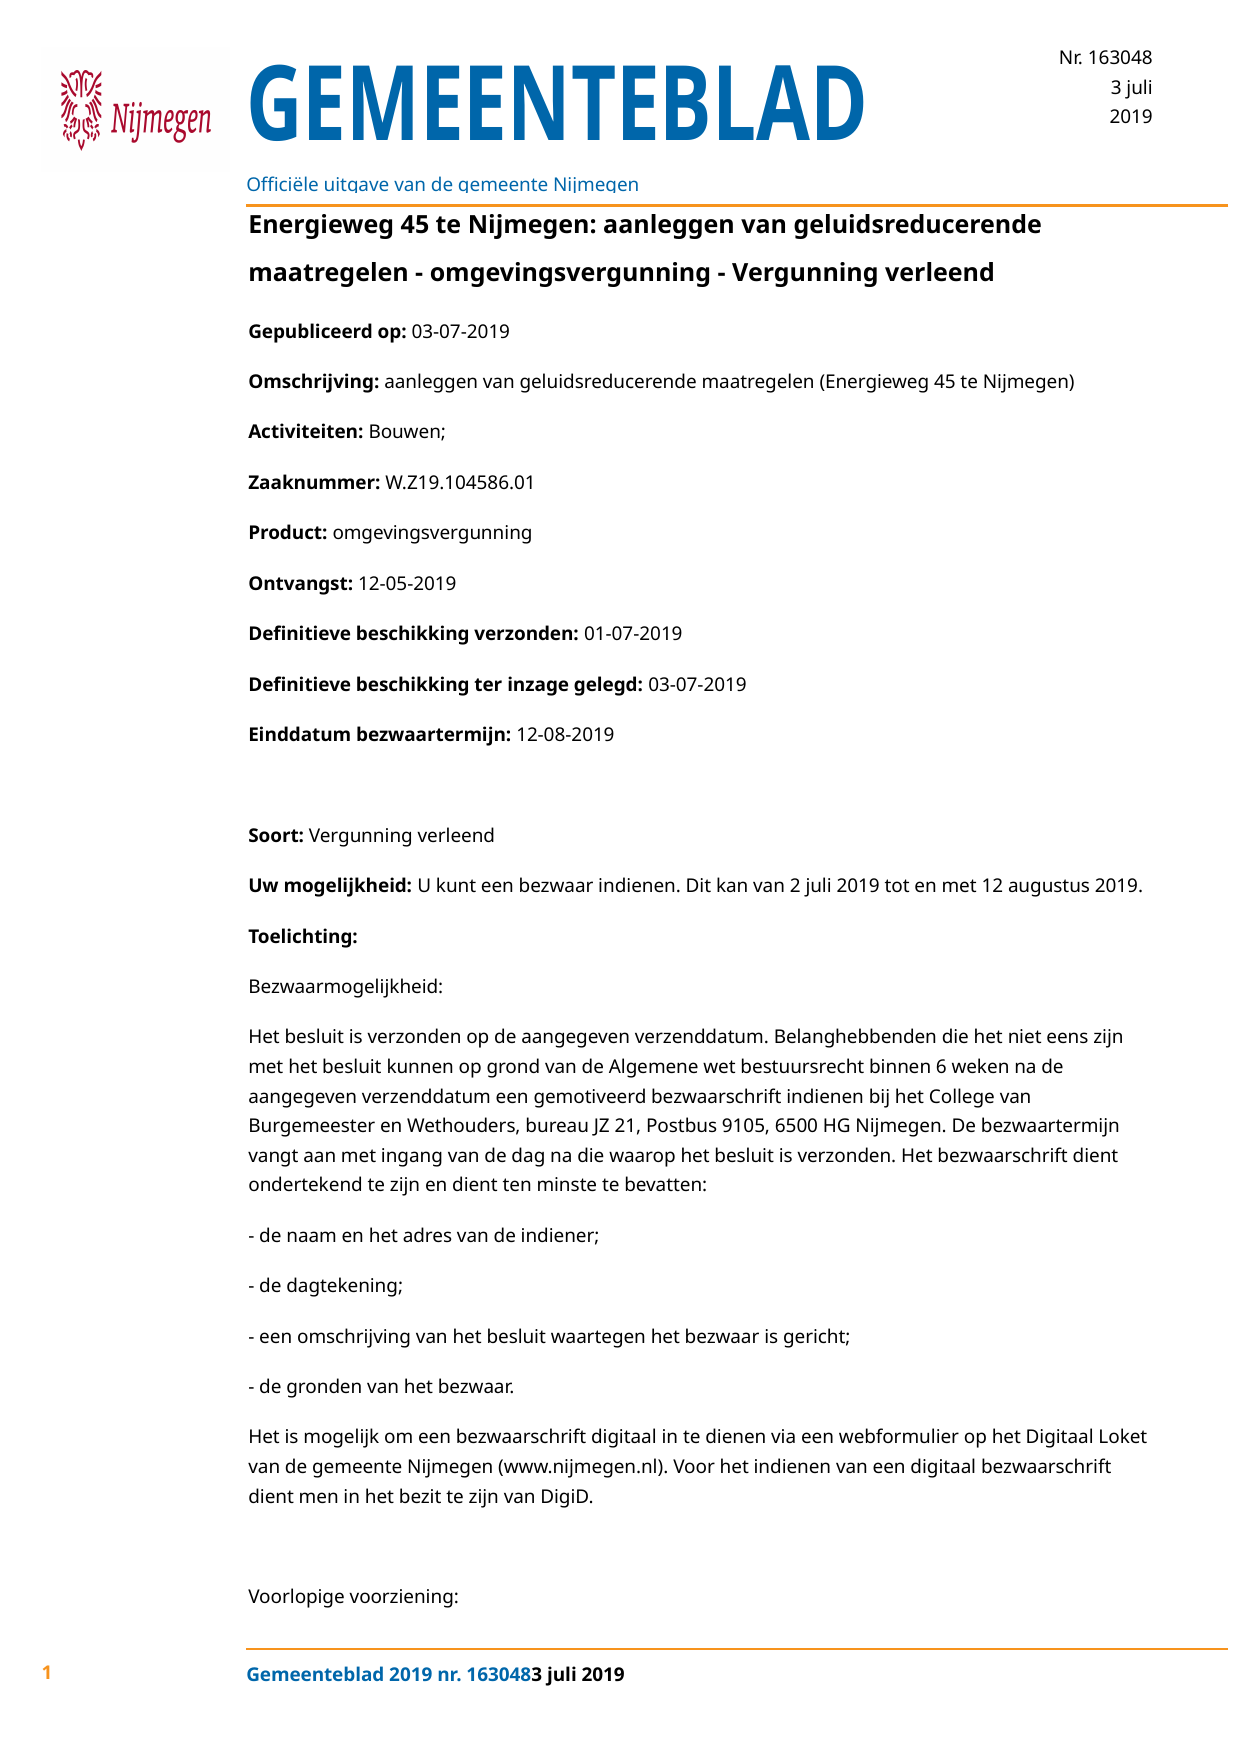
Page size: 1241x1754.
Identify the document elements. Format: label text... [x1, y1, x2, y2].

text - de dagtekening; [248, 1272, 1152, 1298]
text Het besluit is verzonden op de aangegeven verzenddatum. Belanghebbenden die het niet eens zijn met het besluit kunnen op grond van de Algemene wet bestuursrecht binnen 6 weken na de aangegeven verzenddatum een gemotiveerd bezwaarschrift indienen bij het College van Burgemeester en Wethouders, bureau JZ 21, Postbus 9105, 6500 HG Nijmegen. De bezwaartermijn vangt aan met ingang van de dag na die waarop het besluit is verzonden. Het bezwaarschrift dient ondertekend te zijn en dient ten minste te bevatten: [248, 1024, 1152, 1197]
text - de naam en het adres van de indiener; [248, 1222, 1152, 1248]
text Toelichting: [248, 923, 1152, 949]
picture [41, 47, 231, 172]
text Einddatum bezwaartermijn: 12-08-2019 [248, 721, 1152, 747]
text Definitieve beschikking ter inzage gelegd: 03-07-2019 [248, 671, 1152, 697]
text Soort: Vergunning verleend [248, 822, 1152, 848]
text Energieweg 45 te Nijmegen: aanleggen van geluidsreducerende maatregelen - omgevingsvergunning - Vergunning verleend [248, 207, 1152, 288]
text - een omschrijving van het besluit waartegen het bezwaar is gericht; [248, 1323, 1152, 1349]
text Product: omgevingsvergunning [248, 519, 1152, 545]
text Voorlopige voorziening: [248, 1584, 1152, 1609]
text Zaaknummer: W.Z19.104586.01 [248, 469, 1152, 495]
text Activiteiten: Bouwen; [248, 419, 1152, 444]
text Definitieve beschikking verzonden: 01-07-2019 [248, 620, 1152, 646]
text Ontvangst: 12-05-2019 [248, 570, 1152, 596]
text Gepubliceerd op: 03-07-2019 [248, 318, 1152, 344]
text - de gronden van het bezwaar. [248, 1373, 1152, 1399]
text Het is mogelijk om een bezwaarschrift digitaal in te dienen via een webformulier op het Digitaal Loket van de gemeente Nijmegen (www.nijmegen.nl). Voor het indienen van een digitaal bezwaarschrift dient men in het bezit te zijn van DigiD. [248, 1424, 1152, 1509]
text Omschrijving: aanleggen van geluidsreducerende maatregelen (Energieweg 45 te Nijmegen) [248, 368, 1152, 394]
text Uw mogelijkheid: U kunt een bezwaar indienen. Dit kan van 2 juli 2019 tot en met 12 augustus 2019. [248, 872, 1152, 898]
text Bezwaarmogelijkheid: [248, 973, 1152, 999]
